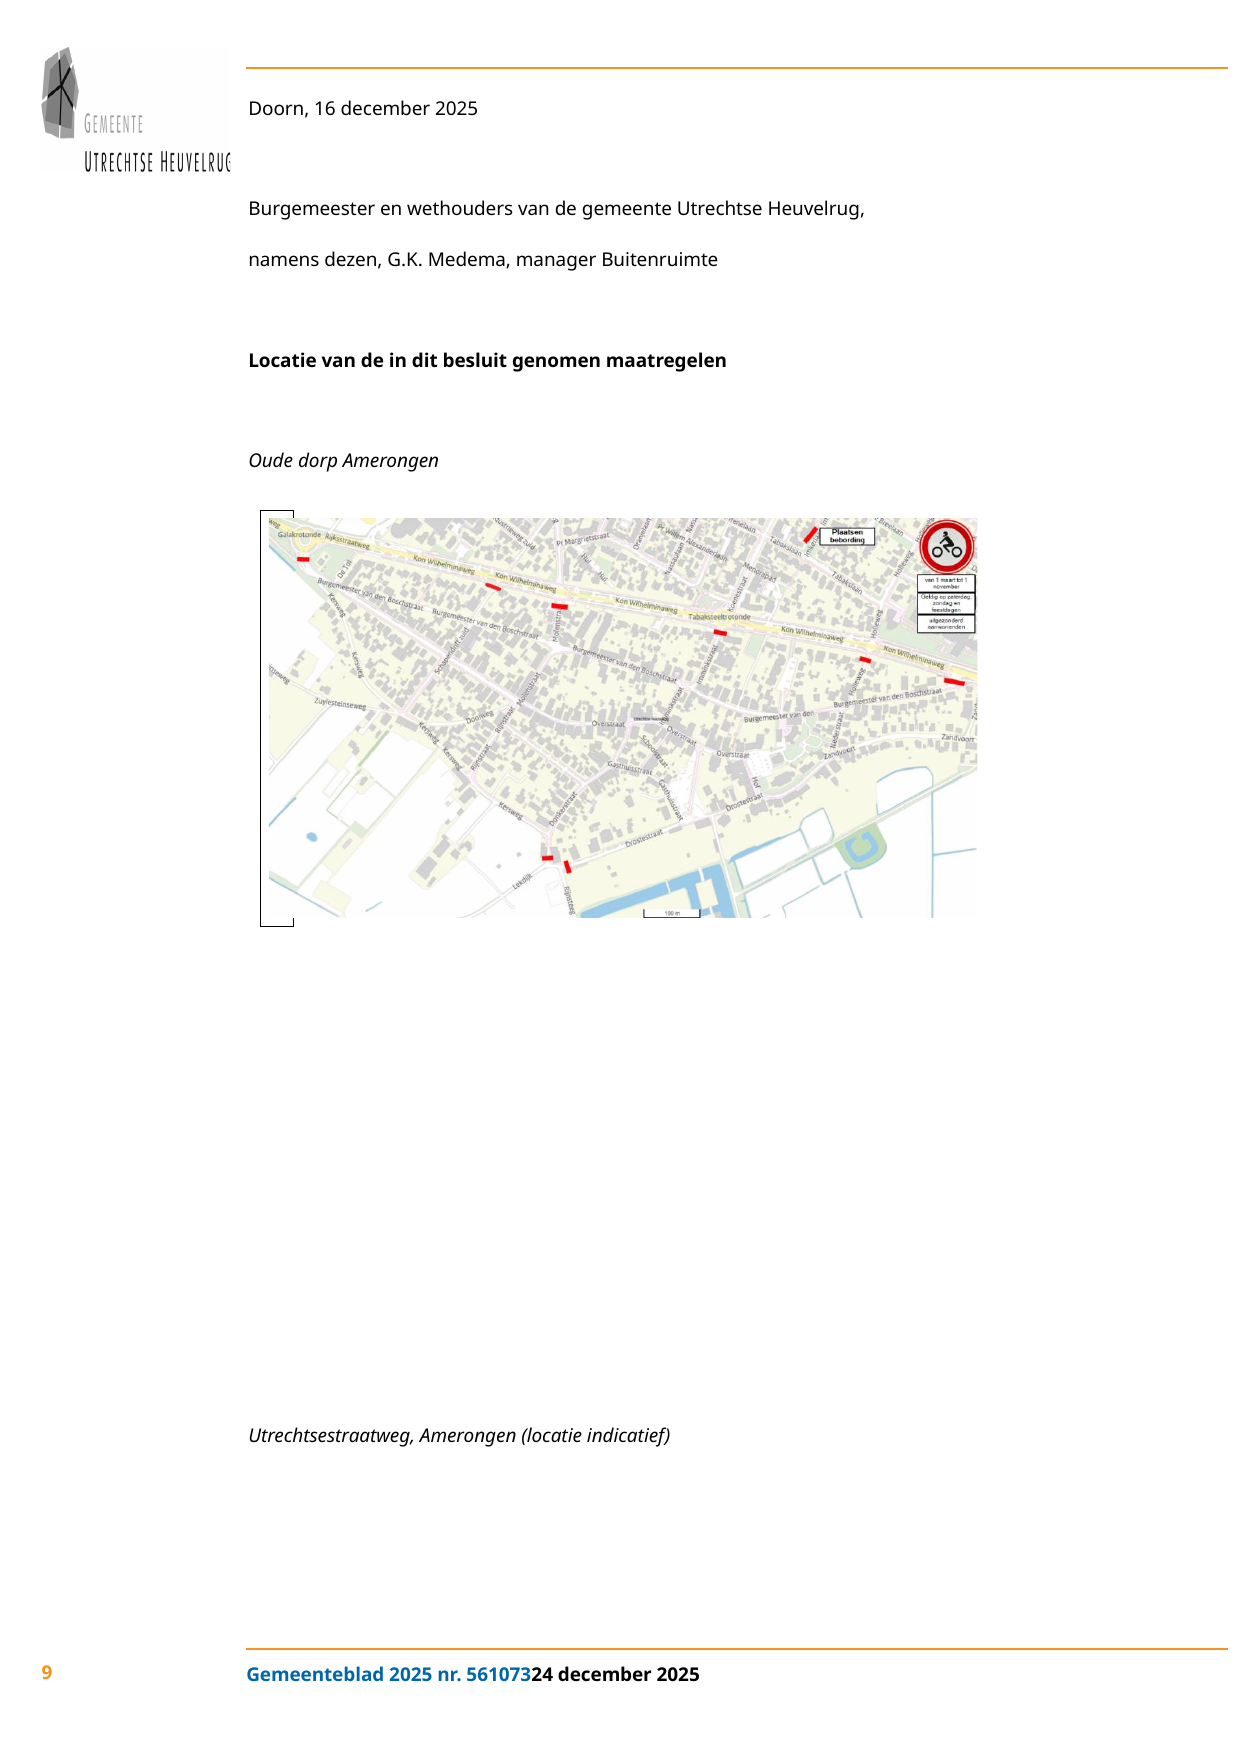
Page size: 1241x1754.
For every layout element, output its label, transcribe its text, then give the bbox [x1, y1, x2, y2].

text Burgemeester en wethouders van de gemeente Utrechtse Heuvelrug, [248, 196, 1152, 221]
text Doorn, 16 december 2025 [248, 95, 1152, 121]
picture [41, 47, 231, 172]
text namens dezen, G.K. Medema, manager Buitenruimte [248, 246, 1152, 272]
text Locatie van de in dit besluit genomen maatregelen [248, 347, 1152, 373]
text Oude dorp Amerongen [248, 448, 1152, 473]
text Utrechtsestraatweg, Amerongen (locatie indicatief) [248, 1422, 1152, 1448]
picture [268, 518, 978, 918]
